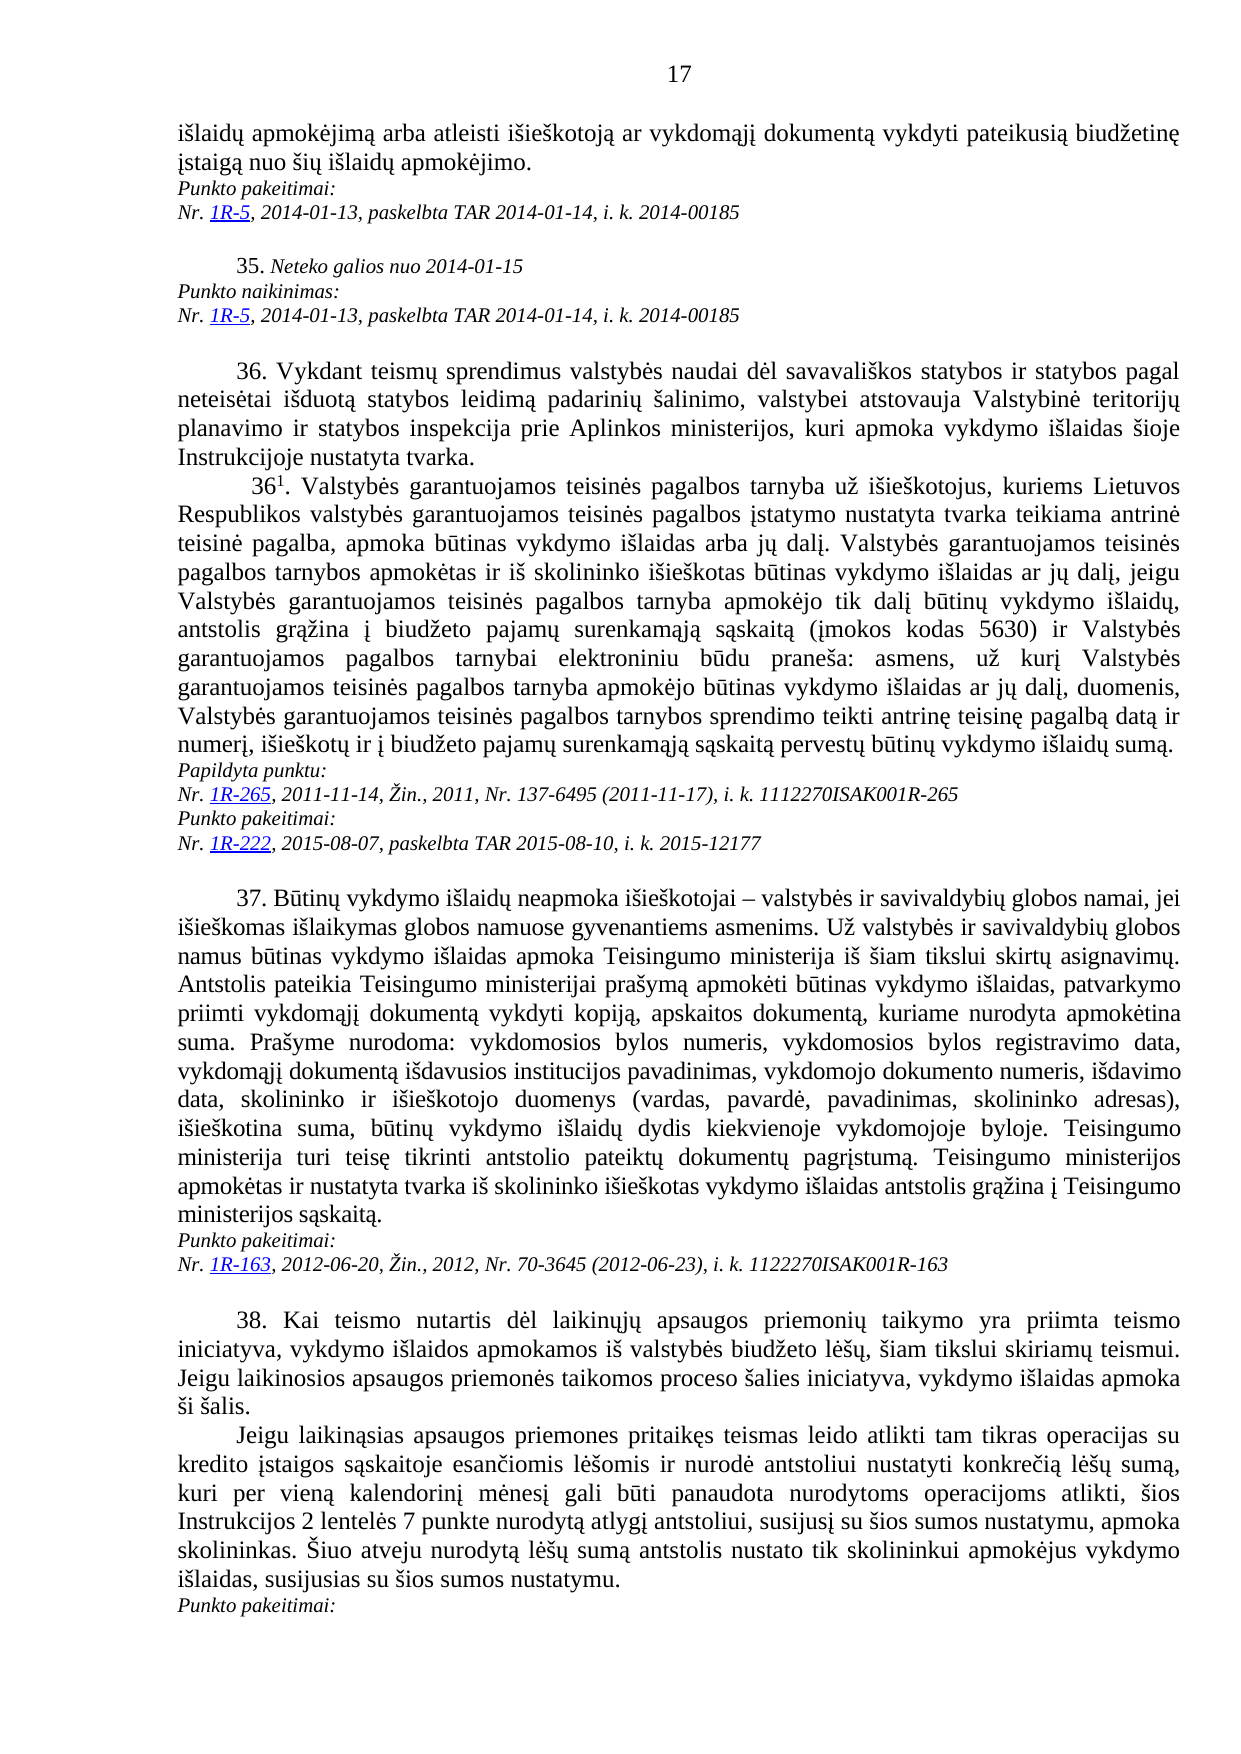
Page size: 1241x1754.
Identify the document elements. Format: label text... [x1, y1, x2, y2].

text Nr. 1R-5, 2014-01-13, paskelbta TAR 2014-01-14, i. k. 2014-00185 [177, 303, 1181, 327]
text 37. Būtinų vykdymo išlaidų neapmoka išieškotojai – valstybės ir savivaldybių globos namai, jei išieškomas išlaikymas globos namuose gyvenantiems asmenims. Už valstybės ir savivaldybių globos namus būtinas vykdymo išlaidas apmoka Teisingumo ministerija iš šiam tikslui skirtų asignavimų. Antstolis pateikia Teisingumo ministerijai prašymą apmokėti būtinas vykdymo išlaidas, patvarkymo priimti vykdomąjį dokumentą vykdyti kopiją, apskaitos dokumentą, kuriame nurodyta apmokėtina suma. Prašyme nurodoma: vykdomosios bylos numeris, vykdomosios bylos registravimo data, vykdomąjį dokumentą išdavusios institucijos pavadinimas, vykdomojo dokumento numeris, išdavimo data, skolininko ir išieškotojo duomenys (vardas, pavardė, pavadinimas, skolininko adresas), išieškotina suma, būtinų vykdymo išlaidų dydis kiekvienoje vykdomojoje byloje. Teisingumo ministerija turi teisę tikrinti antstolio pateiktų dokumentų pagrįstumą. Teisingumo ministerijos apmokėtas ir nustatyta tvarka iš skolininko išieškotas vykdymo išlaidas antstolis grąžina į Teisingumo ministerijos sąskaitą. [177, 883, 1181, 1228]
text Punkto pakeitimai: [177, 176, 1181, 200]
text išlaidų apmokėjimą arba atleisti išieškotoją ar vykdomąjį dokumentą vykdyti pateikusią biudžetinę įstaigą nuo šių išlaidų apmokėjimo. [177, 118, 1181, 176]
text 361. Valstybės garantuojamos teisinės pagalbos tarnyba už išieškotojus, kuriems Lietuvos Respublikos valstybės garantuojamos teisinės pagalbos įstatymo nustatyta tvarka teikiama antrinė teisinė pagalba, apmoka būtinas vykdymo išlaidas arba jų dalį. Valstybės garantuojamos teisinės pagalbos tarnybos apmokėtas ir iš skolininko išieškotas būtinas vykdymo išlaidas ar jų dalį, jeigu Valstybės garantuojamos teisinės pagalbos tarnyba apmokėjo tik dalį būtinų vykdymo išlaidų, antstolis grąžina į biudžeto pajamų surenkamąją sąskaitą (įmokos kodas 5630) ir Valstybės garantuojamos pagalbos tarnybai elektroniniu būdu praneša: asmens, už kurį Valstybės garantuojamos teisinės pagalbos tarnyba apmokėjo būtinas vykdymo išlaidas ar jų dalį, duomenis, Valstybės garantuojamos teisinės pagalbos tarnybos sprendimo teikti antrinę teisinę pagalbą datą ir numerį, išieškotų ir į biudžeto pajamų surenkamąją sąskaitą pervestų būtinų vykdymo išlaidų sumą. [177, 471, 1181, 758]
text Nr. 1R-163, 2012-06-20, Žin., 2012, Nr. 70-3645 (2012-06-23), i. k. 1122270ISAK001R-163 [177, 1252, 1181, 1276]
text Nr. 1R-5, 2014-01-13, paskelbta TAR 2014-01-14, i. k. 2014-00185 [177, 200, 1181, 224]
text Punkto naikinimas: [177, 279, 1181, 303]
text 38. Kai teismo nutartis dėl laikinųjų apsaugos priemonių taikymo yra priimta teismo iniciatyva, vykdymo išlaidos apmokamos iš valstybės biudžeto lėšų, šiam tikslui skiriamų teismui. Jeigu laikinosios apsaugos priemonės taikomos proceso šalies iniciatyva, vykdymo išlaidas apmoka ši šalis. [177, 1305, 1181, 1420]
text Punkto pakeitimai: [177, 1228, 1181, 1252]
text Punkto pakeitimai: [177, 806, 1181, 830]
text Nr. 1R-222, 2015-08-07, paskelbta TAR 2015-08-10, i. k. 2015-12177 [177, 830, 1181, 854]
text Papildyta punktu: [177, 758, 1181, 782]
text Jeigu laikinąsias apsaugos priemones pritaikęs teismas leido atlikti tam tikras operacijas su kredito įstaigos sąskaitoje esančiomis lėšomis ir nurodė antstoliui nustatyti konkrečią lėšų sumą, kuri per vieną kalendorinį mėnesį gali būti panaudota nurodytoms operacijoms atlikti, šios Instrukcijos 2 lentelės 7 punkte nurodytą atlygį antstoliui, susijusį su šios sumos nustatymu, apmoka skolininkas. Šiuo atveju nurodytą lėšų sumą antstolis nustato tik skolininkui apmokėjus vykdymo išlaidas, susijusias su šios sumos nustatymu. [177, 1420, 1181, 1593]
text 35. Neteko galios nuo 2014-01-15 [177, 252, 1181, 279]
text 36. Vykdant teismų sprendimus valstybės naudai dėl savavališkos statybos ir statybos pagal neteisėtai išduotą statybos leidimą padarinių šalinimo, valstybei atstovauja Valstybinė teritorijų planavimo ir statybos inspekcija prie Aplinkos ministerijos, kuri apmoka vykdymo išlaidas šioje Instrukcijoje nustatyta tvarka. [177, 356, 1181, 471]
text Punkto pakeitimai: [177, 1593, 1181, 1617]
text Nr. 1R-265, 2011-11-14, Žin., 2011, Nr. 137-6495 (2011-11-17), i. k. 1112270ISAK001R-265 [177, 782, 1181, 806]
